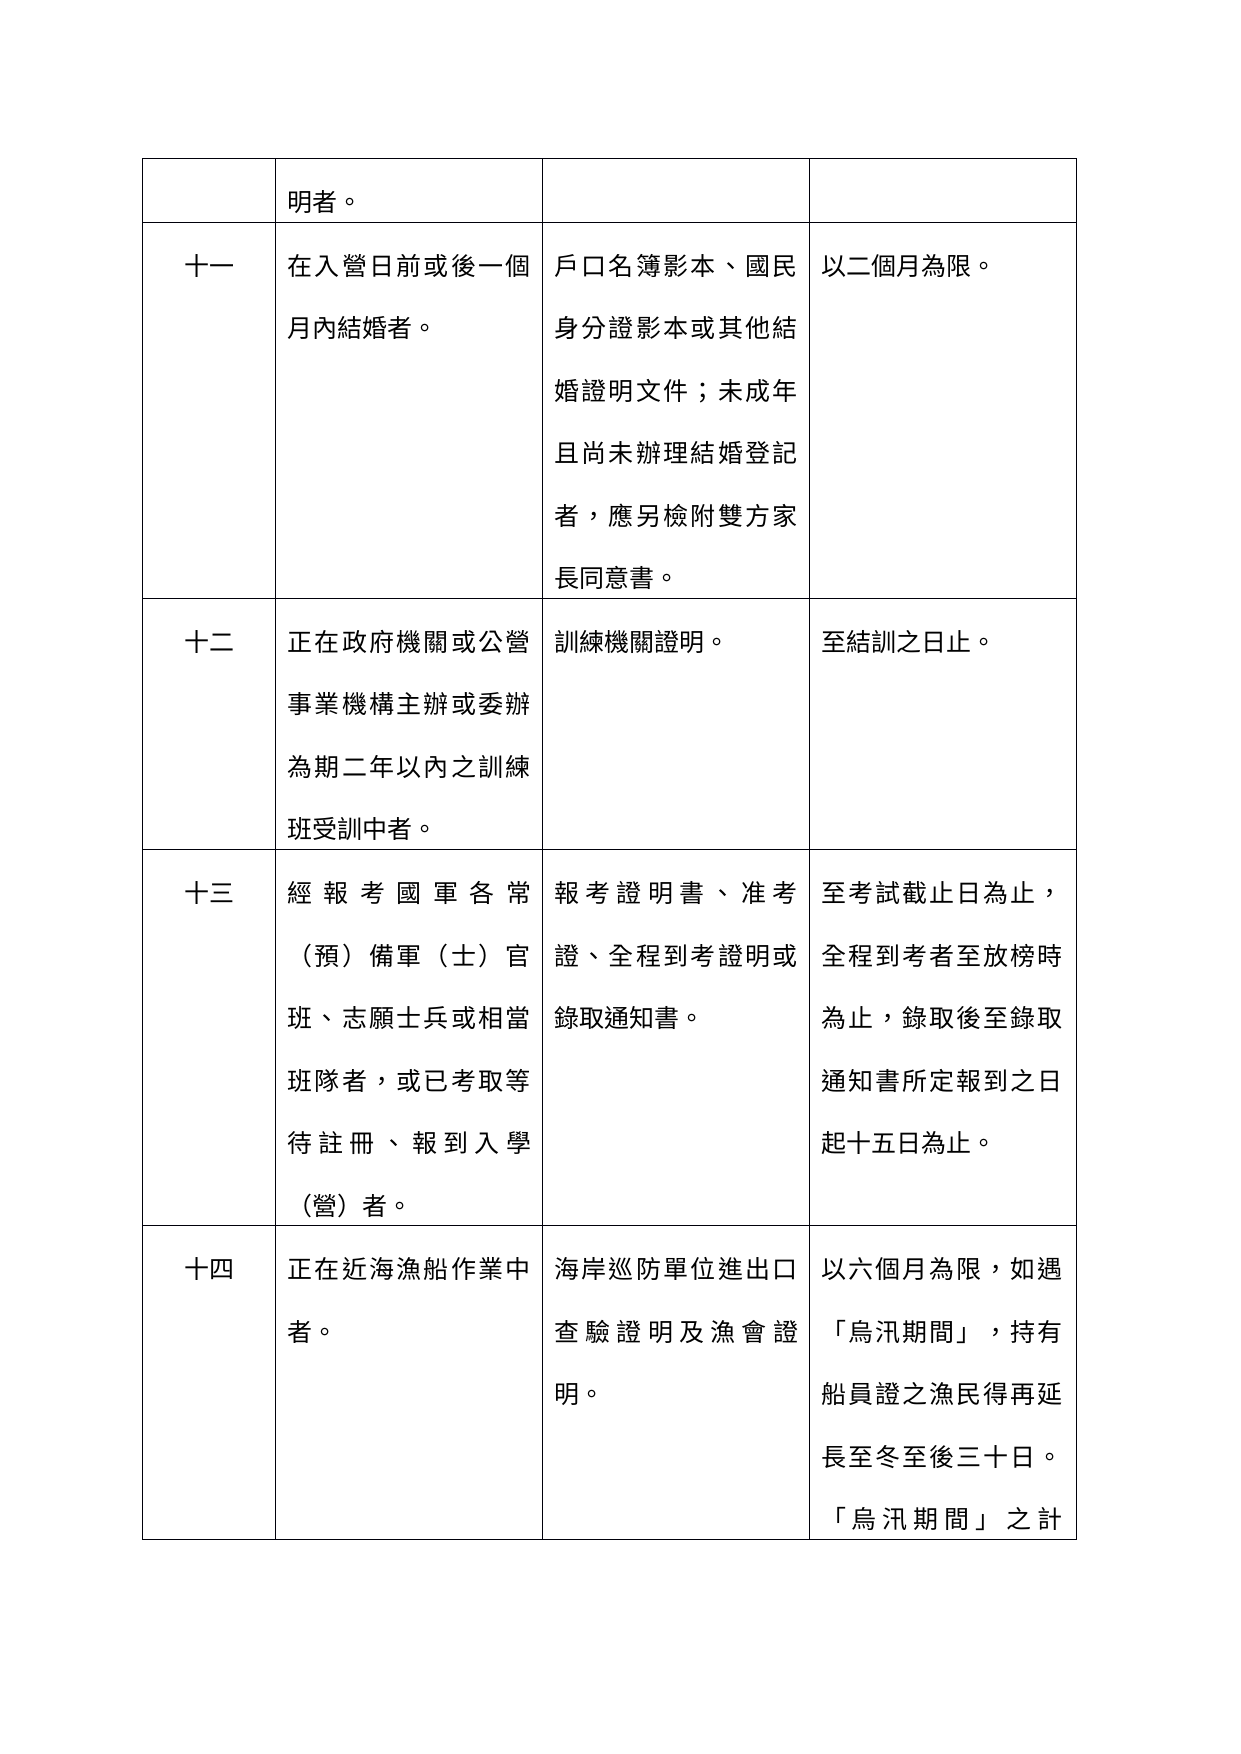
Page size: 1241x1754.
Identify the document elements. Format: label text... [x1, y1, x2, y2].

table_cell 戶口名簿影本、國民身分證影本或其他結婚證明文件；未成年且尚未辦理結婚登記者，應另檢附雙方家長同意書。 [543, 223, 809, 598]
table_cell [810, 159, 1076, 222]
table_cell 訓練機關證明。 [543, 599, 809, 849]
table_cell [143, 159, 275, 222]
table_cell 海岸巡防單位進出口查驗證明及漁會證明。 [543, 1226, 809, 1538]
table_cell 至結訓之日止。 [810, 599, 1076, 849]
table_cell 報考證明書、准考證、全程到考證明或錄取通知書。 [543, 850, 809, 1225]
table_cell 十三 [143, 850, 275, 1225]
table_cell 經報考國軍各常（預）備軍（士）官班、志願士兵或相當班隊者，或已考取等待註冊、報到入學（營）者。 [276, 850, 542, 1225]
table_cell 以二個月為限。 [810, 223, 1076, 598]
table_cell 明者。 [276, 159, 542, 222]
table_cell 正在近海漁船作業中者。 [276, 1226, 542, 1538]
table_cell 以六個月為限，如遇「烏汛期間」，持有船員證之漁民得再延長至冬至後三十日。「烏汛期間」之計 [810, 1226, 1076, 1538]
table_cell 十四 [143, 1226, 275, 1538]
table_cell [543, 159, 809, 222]
table_cell 在入營日前或後一個月內結婚者。 [276, 223, 542, 598]
table_cell 十二 [143, 599, 275, 849]
table_cell 十一 [143, 223, 275, 598]
table_cell 至考試截止日為止，全程到考者至放榜時為止，錄取後至錄取通知書所定報到之日起十五日為止。 [810, 850, 1076, 1225]
table_cell 正在政府機關或公營事業機構主辦或委辦為期二年以內之訓練班受訓中者。 [276, 599, 542, 849]
